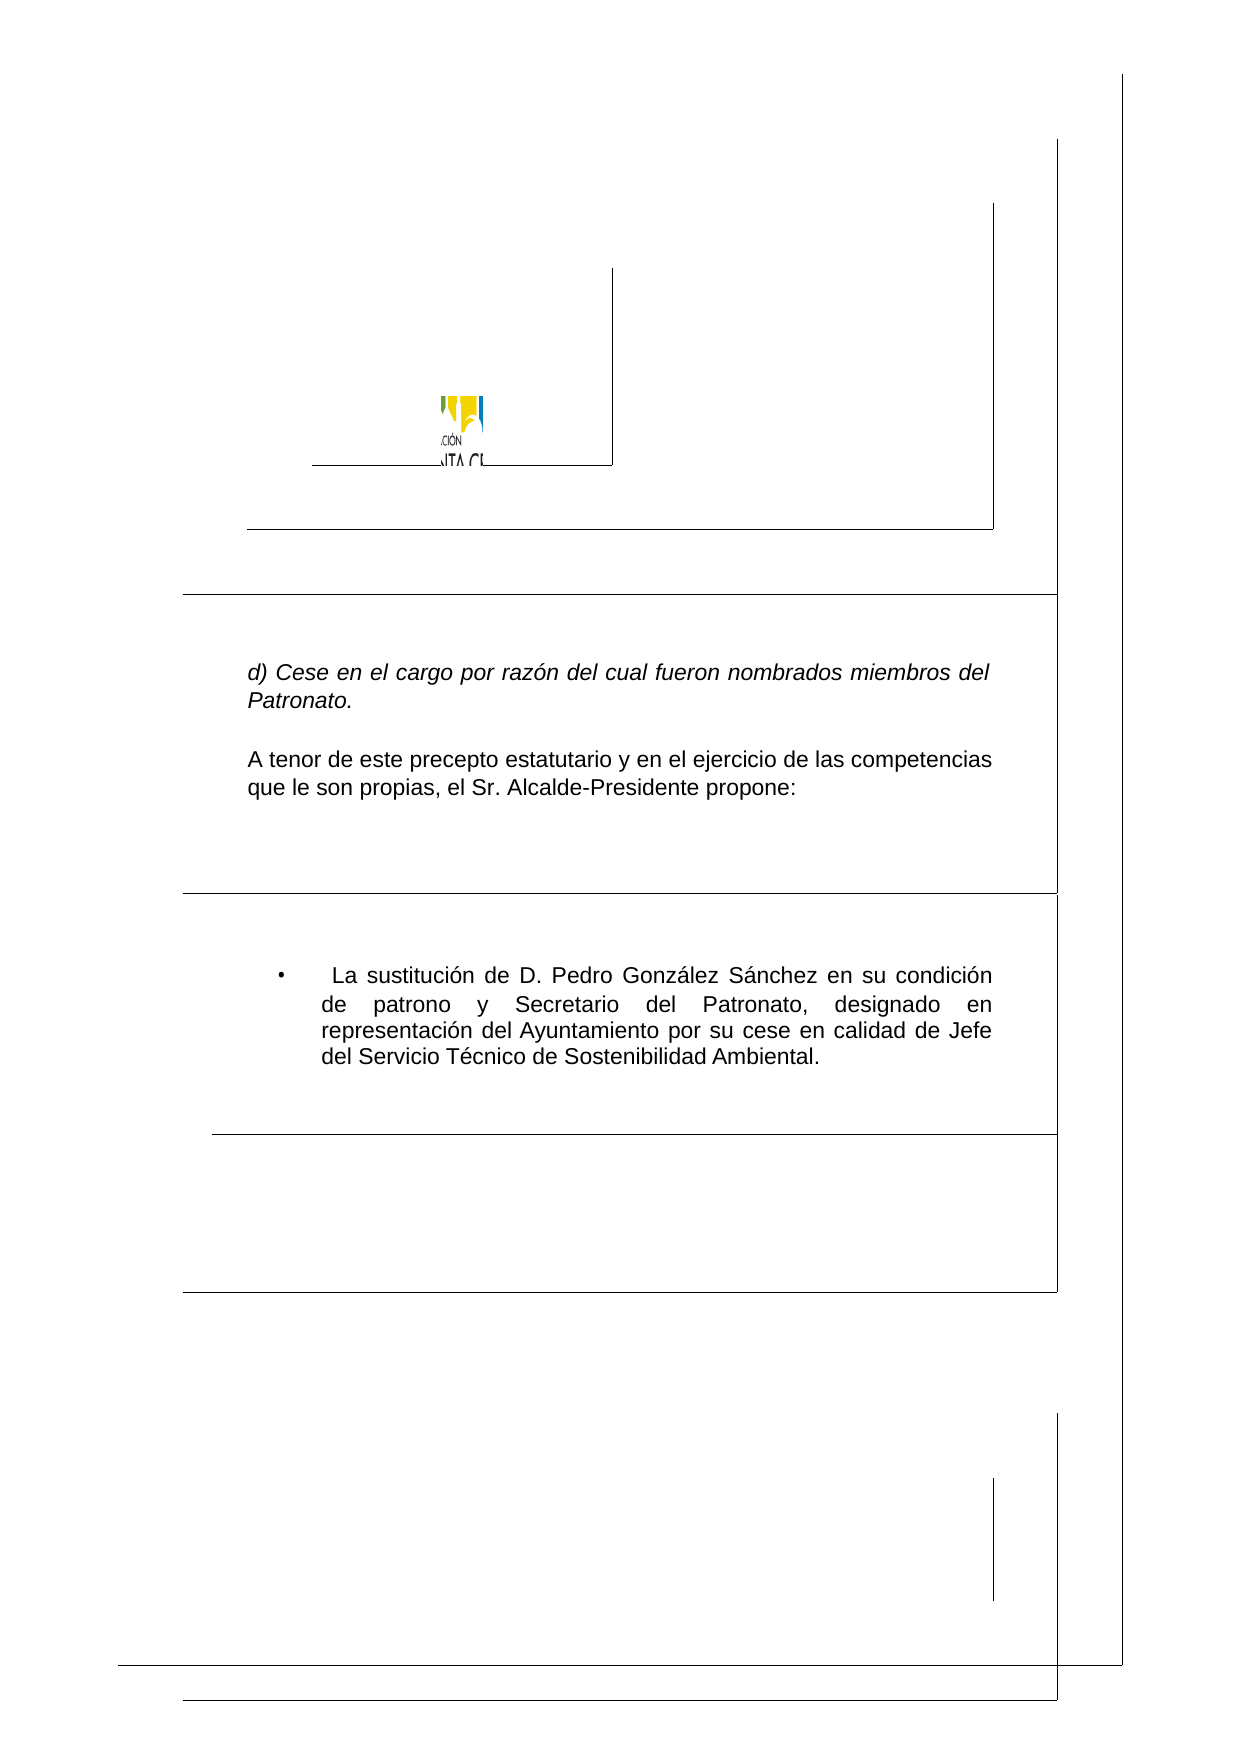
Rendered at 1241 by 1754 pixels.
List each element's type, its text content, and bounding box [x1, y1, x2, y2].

list La sustitución de D. Pedro González Sánchez en su condición de patrono y Secretario del Patronato, designado en representación del Ayuntamiento por su cese en calidad de Jefe del Servicio Técnico de Sostenibilidad Ambiental. [212, 895, 1057, 1134]
text Tales Estatutos disponen en su artículo 12.2.c) que el resto de patronos serán nombrados por el propio patronato, garantizándose que el Ayuntamiento de Santa Cruz de Tenerife cuente con una representación mayoritaria o suficiente para garantizar el control sobre la gestión de los bienes y derechos del patrimonio fundacional y, añade, que los patronos que representen al Ayuntamiento serán nombrados a propuesta del Alcalde/sa del Excmo. Ayuntamiento de Santa Cruz de Tenerife. Además, prevé el artículo 22.1 de los Estatutos que el cese de los patronos de la Fundación se producirá en los supuestos siguientes: (…) d) Cese en el cargo por razón del cual fueron nombrados miembros del Patronato. [183, 594, 1057, 681]
text A tenor de este precepto estatutario y en el ejercicio de las competencias que le son propias, el Sr. Alcalde-Presidente propone: [183, 681, 1057, 800]
